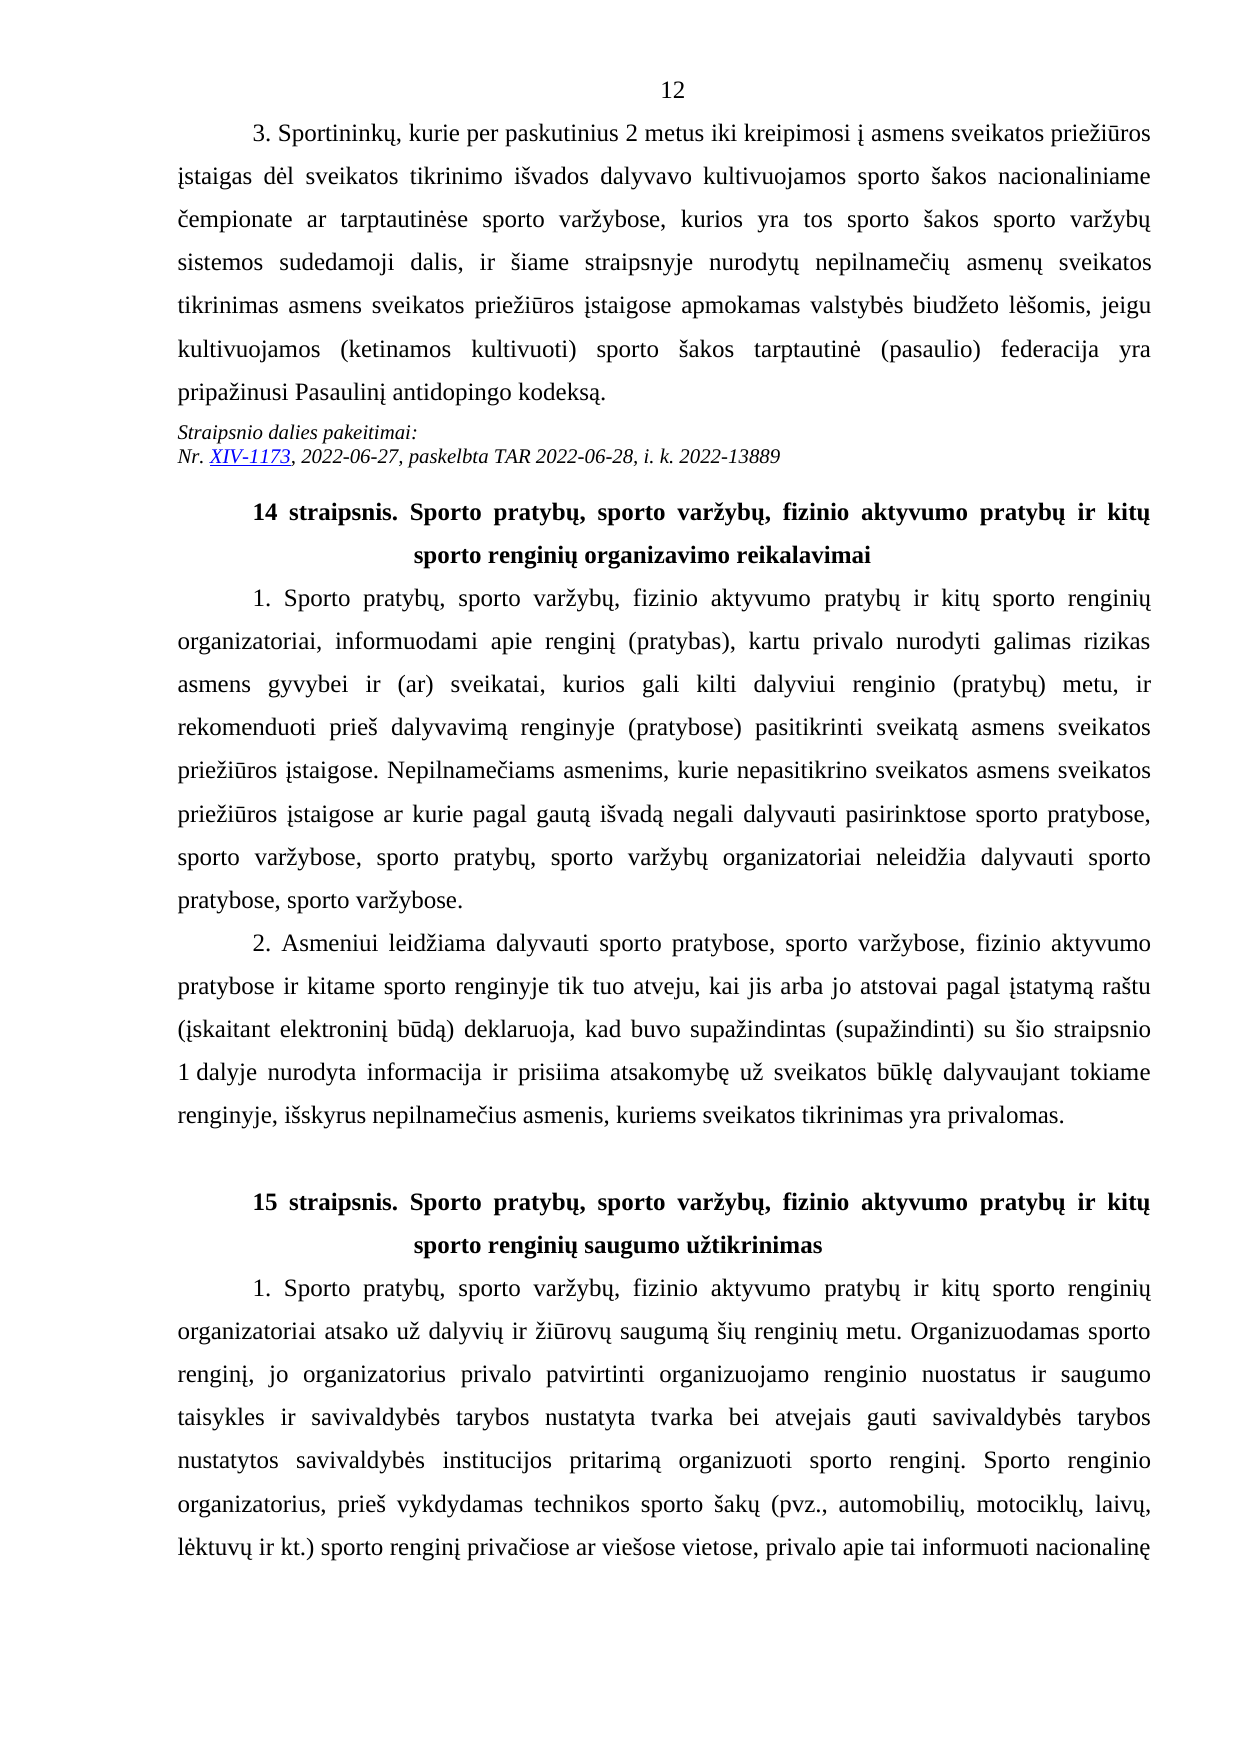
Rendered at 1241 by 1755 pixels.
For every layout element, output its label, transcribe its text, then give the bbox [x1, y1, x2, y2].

text 1. Sporto pratybų, sporto varžybų, fizinio aktyvumo pratybų ir kitų sporto renginių organizatoriai, informuodami apie renginį (pratybas), kartu privalo nurodyti galimas rizikas asmens gyvybei ir (ar) sveikatai, kurios gali kilti dalyviui renginio (pratybų) metu, ir rekomenduoti prieš dalyvavimą renginyje (pratybose) pasitikrinti sveikatą asmens sveikatos priežiūros įstaigose. Nepilnamečiams asmenims, kurie nepasitikrino sveikatos asmens sveikatos priežiūros įstaigose ar kurie pagal gautą išvadą negali dalyvauti pasirinktose sporto pratybose, sporto varžybose, sporto pratybų, sporto varžybų organizatoriai neleidžia dalyvauti sporto pratybose, sporto varžybose. [177, 583, 1152, 914]
text 3. Sportininkų, kurie per paskutinius 2 metus iki kreipimosi į asmens sveikatos priežiūros įstaigas dėl sveikatos tikrinimo išvados dalyvavo kultivuojamos sporto šakos nacionaliniame čempionate ar tarptautinėse sporto varžybose, kurios yra tos sporto šakos sporto varžybų sistemos sudedamoji dalis, ir šiame straipsnyje nurodytų nepilnamečių asmenų sveikatos tikrinimas asmens sveikatos priežiūros įstaigose apmokamas valstybės biudžeto lėšomis, jeigu kultivuojamos (ketinamos kultivuoti) sporto šakos tarptautinė (pasaulio) federacija yra pripažinusi Pasaulinį antidopingo kodeksą. [177, 118, 1152, 406]
text 1. Sporto pratybų, sporto varžybų, fizinio aktyvumo pratybų ir kitų sporto renginių organizatoriai atsako už dalyvių ir žiūrovų saugumą šių renginių metu. Organizuodamas sporto renginį, jo organizatorius privalo patvirtinti organizuojamo renginio nuostatus ir saugumo taisykles ir savivaldybės tarybos nustatyta tvarka bei atvejais gauti savivaldybės tarybos nustatytos savivaldybės institucijos pritarimą organizuoti sporto renginį. Sporto renginio organizatorius, prieš vykdydamas technikos sporto šakų (pvz., automobilių, motociklų, laivų, lėktuvų ir kt.) sporto renginį privačiose ar viešose vietose, privalo apie tai informuoti nacionalinę [177, 1273, 1152, 1561]
text 2. Asmeniui leidžiama dalyvauti sporto pratybose, sporto varžybose, fizinio aktyvumo pratybose ir kitame sporto renginyje tik tuo atveju, kai jis arba jo atstovai pagal įstatymą raštu (įskaitant elektroninį būdą) deklaruoja, kad buvo supažindintas (supažindinti) su šio straipsnio 1 dalyje nurodyta informacija ir prisiima atsakomybę už sveikatos būklę dalyvaujant tokiame renginyje, išskyrus nepilnamečius asmenis, kuriems sveikatos tikrinimas yra privalomas. [177, 928, 1152, 1129]
text 15 straipsnis. Sporto pratybų, sporto varžybų, fizinio aktyvumo pratybų ir kitų sporto renginių saugumo užtikrinimas [252, 1187, 1152, 1259]
text Nr. XIV-1173, 2022-06-27, paskelbta TAR 2022-06-28, i. k. 2022-13889 [177, 444, 1152, 468]
text Straipsnio dalies pakeitimai: [177, 420, 1152, 444]
text 14 straipsnis. Sporto pratybų, sporto varžybų, fizinio aktyvumo pratybų ir kitų sporto renginių organizavimo reikalavimai [252, 497, 1152, 569]
